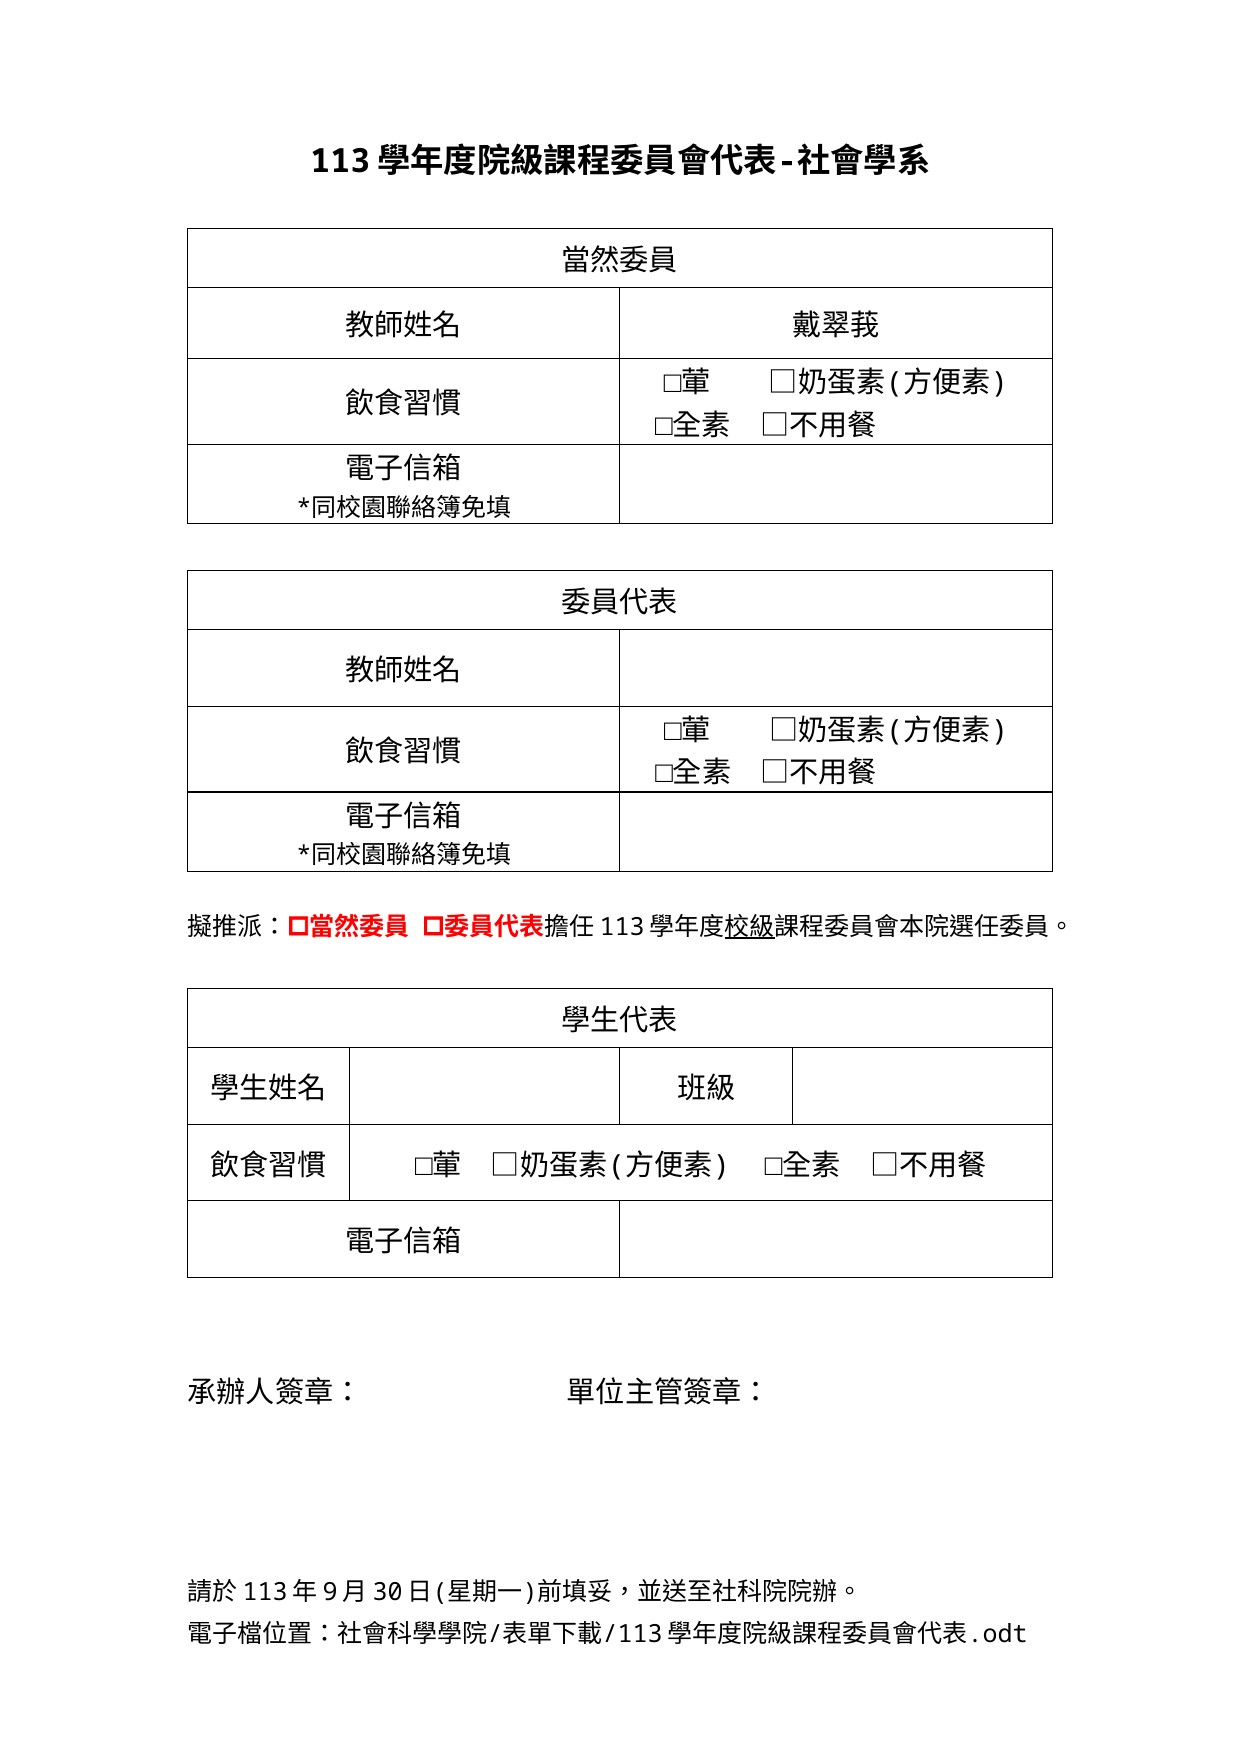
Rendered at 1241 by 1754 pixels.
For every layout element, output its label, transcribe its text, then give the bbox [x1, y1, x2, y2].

table_cell [350, 1048, 619, 1123]
table_cell □葷 □奶蛋素(方便素) □全素 □不用餐________ [620, 707, 1052, 791]
table_cell 飲食習慣 [188, 1125, 349, 1200]
table_cell 班級 [620, 1048, 792, 1123]
table_cell [620, 445, 1052, 523]
table_cell 電子信箱 *同校園聯絡簿免填 [188, 793, 619, 871]
table_cell 教師姓名 [188, 288, 619, 358]
table_cell 飲食習慣 [188, 359, 619, 444]
table_header 委員代表 [188, 571, 1052, 629]
table_cell 教師姓名 [188, 630, 619, 706]
text 擬推派：□當然委員 □委員代表擔任113學年度校級課程委員會本院選任委員。 [187, 906, 1073, 942]
table_cell [793, 1048, 1052, 1123]
table_header 當然委員 [188, 229, 1052, 287]
table_cell □葷 □奶蛋素(方便素) □全素 □不用餐 [350, 1125, 1052, 1200]
table_cell 戴翠莪 [620, 288, 1052, 358]
table_cell [620, 630, 1052, 706]
table_cell [620, 1201, 1052, 1277]
table_header 學生代表 [188, 989, 1052, 1047]
text 承辦人簽章： 單位主管簽章： [187, 1369, 1053, 1411]
table_cell 電子信箱 *同校園聯絡簿免填 [188, 445, 619, 523]
table_cell [620, 793, 1052, 871]
table_cell 飲食習慣 [188, 707, 619, 791]
table_cell 電子信箱 [188, 1201, 619, 1277]
text 113學年度院級課程委員會代表-社會學系 [187, 134, 1053, 182]
table_cell 學生姓名 [188, 1048, 349, 1123]
table_cell □葷 □奶蛋素(方便素) □全素 □不用餐________ [620, 359, 1052, 444]
